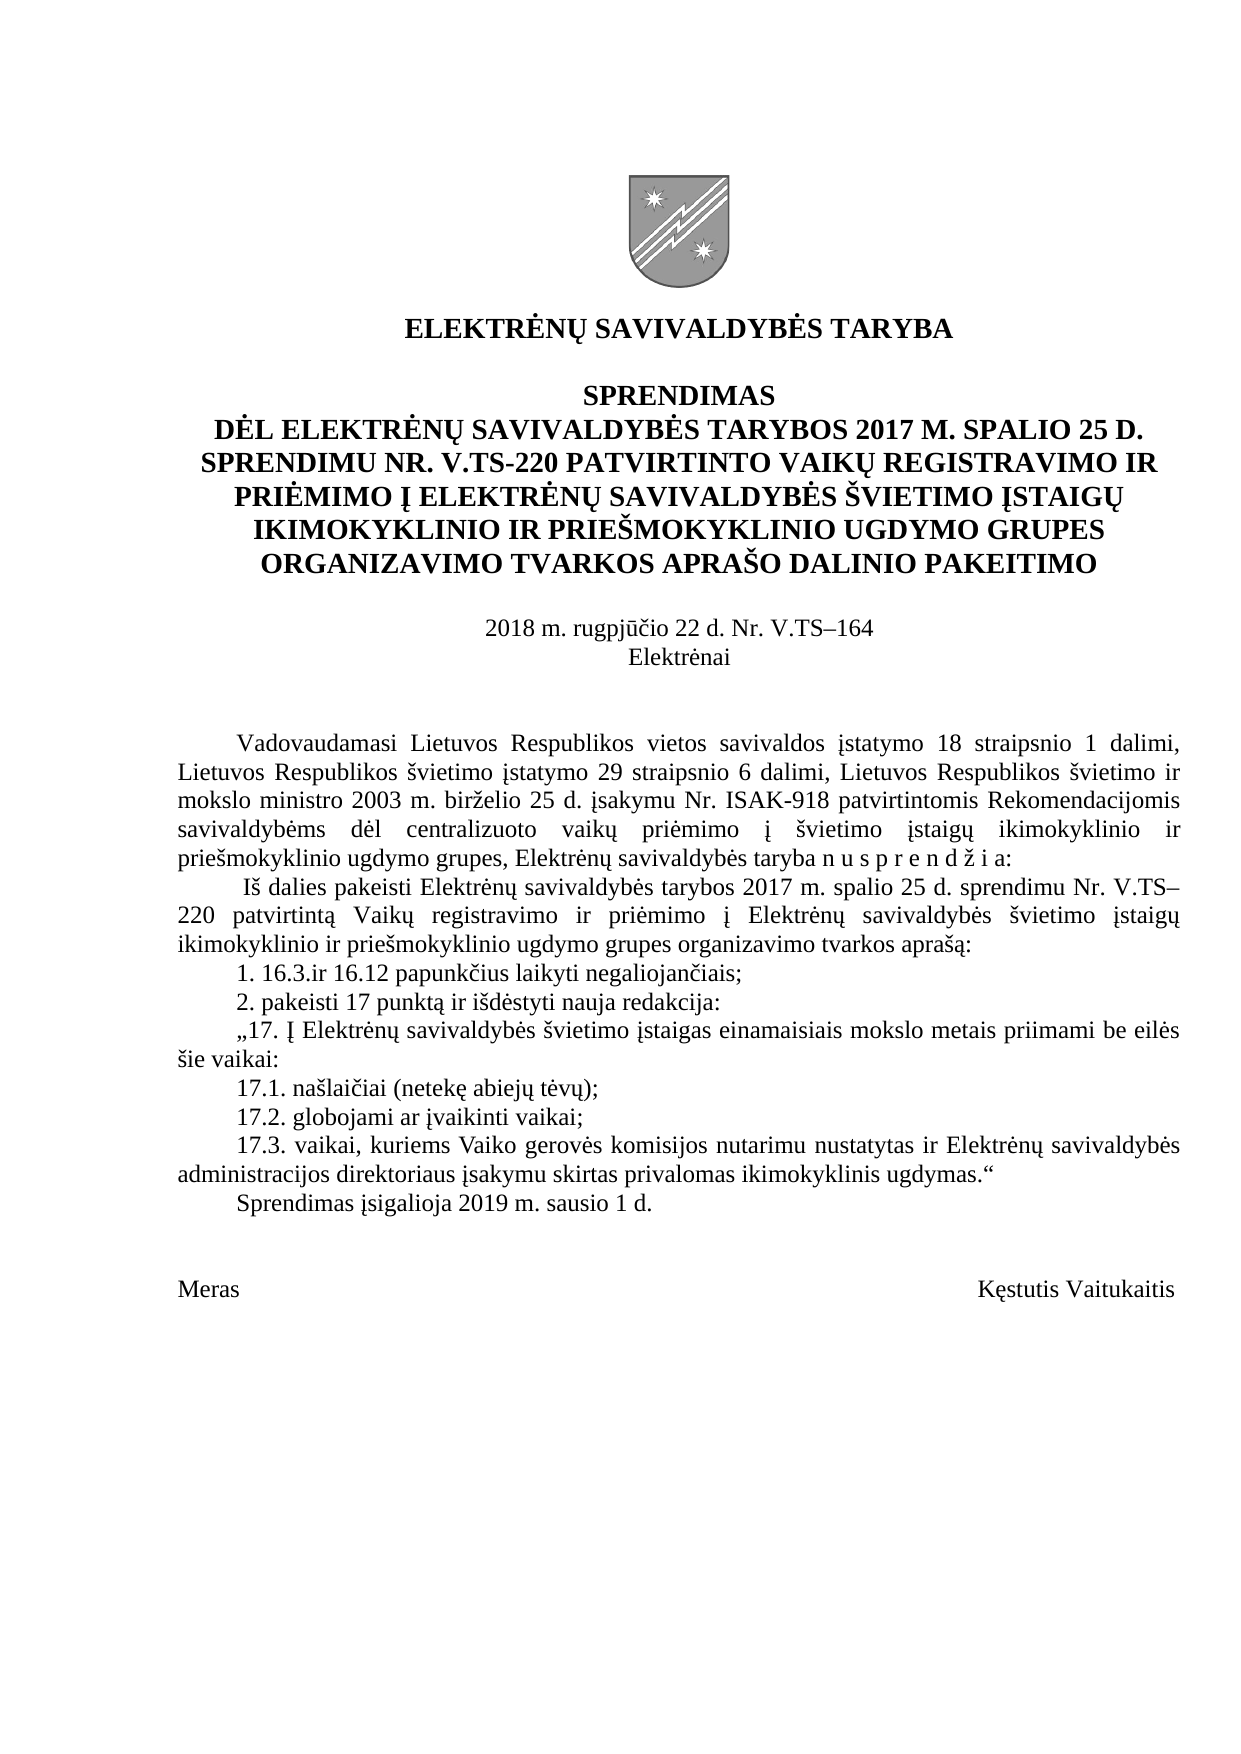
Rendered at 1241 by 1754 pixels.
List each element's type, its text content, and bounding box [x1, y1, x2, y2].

text SPRENDIMAS [177, 378, 1181, 412]
text DĖL ELEKTRĖNŲ SAVIVALDYBĖS TARYBOS 2017 M. SPALIO 25 D. SPRENDIMU NR. V.TS-220 PATVIRTINTO VAIKŲ REGISTRAVIMO IR PRIĖMIMO Į ELEKTRĖNŲ SAVIVALDYBĖS ŠVIETIMO ĮSTAIGŲ IKIMOKYKLINIO IR PRIEŠMOKYKLINIO UGDYMO GRUPES ORGANIZAVIMO TVARKOS APRAŠO DALINIO PAKEITIMO [177, 412, 1181, 579]
text „17. Į Elektrėnų savivaldybės švietimo įstaigas einamaisiais mokslo metais priimami be eilės šie vaikai: [177, 1016, 1181, 1073]
text 2018 m. rugpjūčio 22 d. Nr. V.TS–164 [177, 613, 1181, 642]
text 2. pakeisti 17 punktą ir išdėstyti nauja redakcija: [177, 987, 1181, 1016]
text Vadovaudamasi Lietuvos Respublikos vietos savivaldos įstatymo 18 straipsnio 1 dalimi, Lietuvos Respublikos švietimo įstatymo 29 straipsnio 6 dalimi, Lietuvos Respublikos švietimo ir mokslo ministro 2003 m. birželio 25 d. įsakymu Nr. ISAK-918 patvirtintomis Rekomendacijomis savivaldybėms dėl centralizuoto vaikų priėmimo į švietimo įstaigų ikimokyklinio ir priešmokyklinio ugdymo grupes, Elektrėnų savivaldybės taryba n u s p r e n d ž i a: [177, 728, 1181, 872]
text Iš dalies pakeisti Elektrėnų savivaldybės tarybos 2017 m. spalio 25 d. sprendimu Nr. V.TS–220 patvirtintą Vaikų registravimo ir priėmimo į Elektrėnų savivaldybės švietimo įstaigų ikimokyklinio ir priešmokyklinio ugdymo grupes organizavimo tvarkos aprašą: [177, 872, 1181, 958]
text Meras Kęstutis Vaitukaitis [177, 1274, 1181, 1303]
text 17.2. globojami ar įvaikinti vaikai; [177, 1102, 1181, 1131]
text Elektrėnai [177, 642, 1181, 671]
text 1. 16.3.ir 16.12 papunkčius laikyti negaliojančiais; [177, 958, 1181, 987]
subtitle ELEKTRĖNŲ SAVIVALDYBĖS TARYBA [177, 311, 1181, 345]
text 17.3. vaikai, kuriems Vaiko gerovės komisijos nutarimu nustatytas ir Elektrėnų savivaldybės administracijos direktoriaus įsakymu skirtas privalomas ikimokyklinis ugdymas.“ [177, 1131, 1181, 1188]
text Sprendimas įsigalioja 2019 m. sausio 1 d. [177, 1188, 1181, 1217]
text 17.1. našlaičiai (netekę abiejų tėvų); [177, 1073, 1181, 1102]
